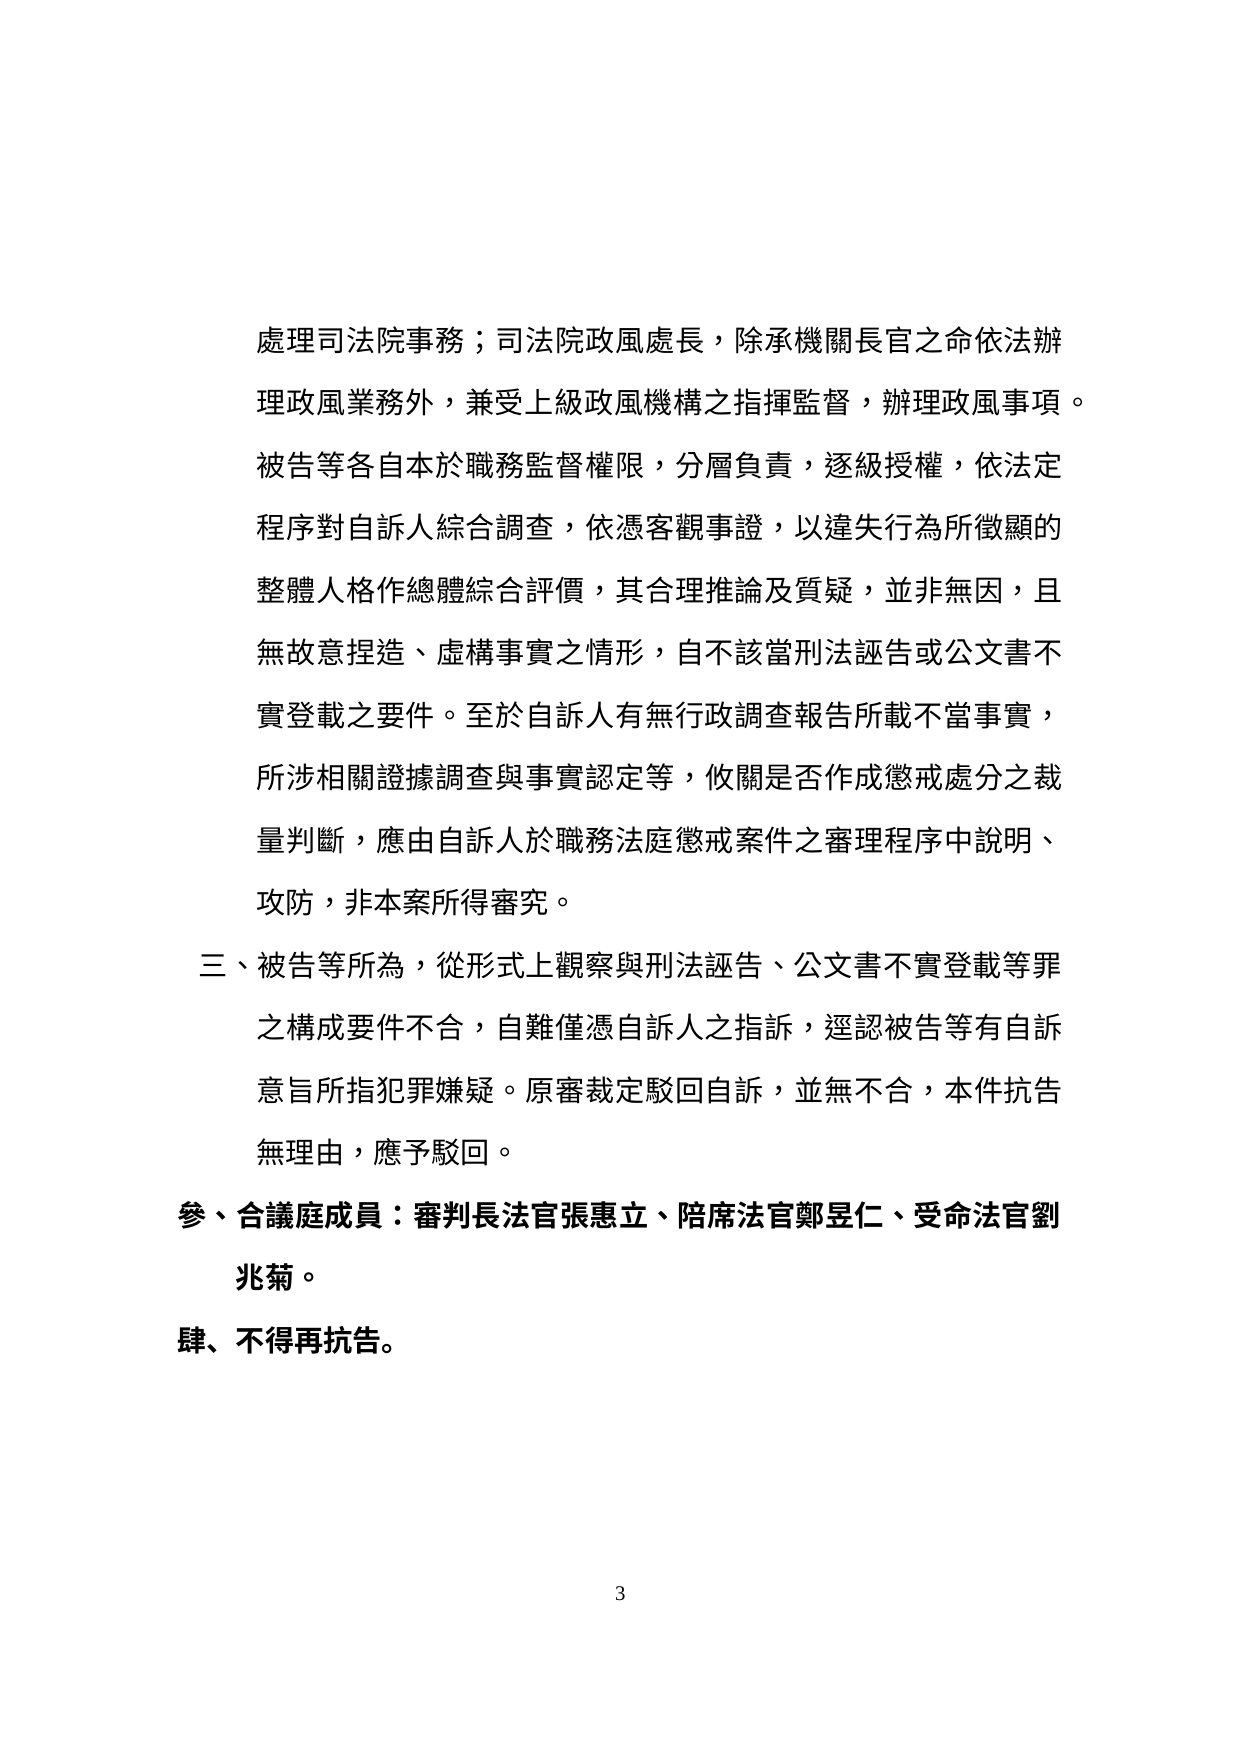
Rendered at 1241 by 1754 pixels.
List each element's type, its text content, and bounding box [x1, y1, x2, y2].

text 參、合議庭成員：審判長法官張惠立、陪席法官鄭昱仁、受命法官劉兆菊。 [177, 1172, 1063, 1297]
text 三、被告等所為，從形式上觀察與刑法誣告、公文書不實登載等罪之構成要件不合，自難僅憑自訴人之指訴，逕認被告等有自訴意旨所指犯罪嫌疑。原審裁定駁回自訴，並無不合，本件抗告無理由，應予駁回。 [198, 922, 1063, 1172]
text 二、司法院院長依法官法第20條規定有監督各法院法官之職務，其職務監督包括糾正法官不當言行；司法院秘書長承院長之命，處理司法院事務；司法院政風處長，除承機關長官之命依法辦理政風業務外，兼受上級政風機構之指揮監督，辦理政風事項。被告等各自本於職務監督權限，分層負責，逐級授權，依法定程序對自訴人綜合調查，依憑客觀事證，以違失行為所徵顯的整體人格作總體綜合評價，其合理推論及質疑，並非無因，且無故意捏造、虛構事實之情形，自不該當刑法誣告或公文書不實登載之要件。至於自訴人有無行政調查報告所載不當事實，所涉相關證據調查與事實認定等，攸關是否作成懲戒處分之裁量判斷，應由自訴人於職務法庭懲戒案件之審理程序中說明、攻防，非本案所得審究。 [198, 297, 1063, 922]
text 肆、不得再抗告。 [177, 1297, 1063, 1359]
